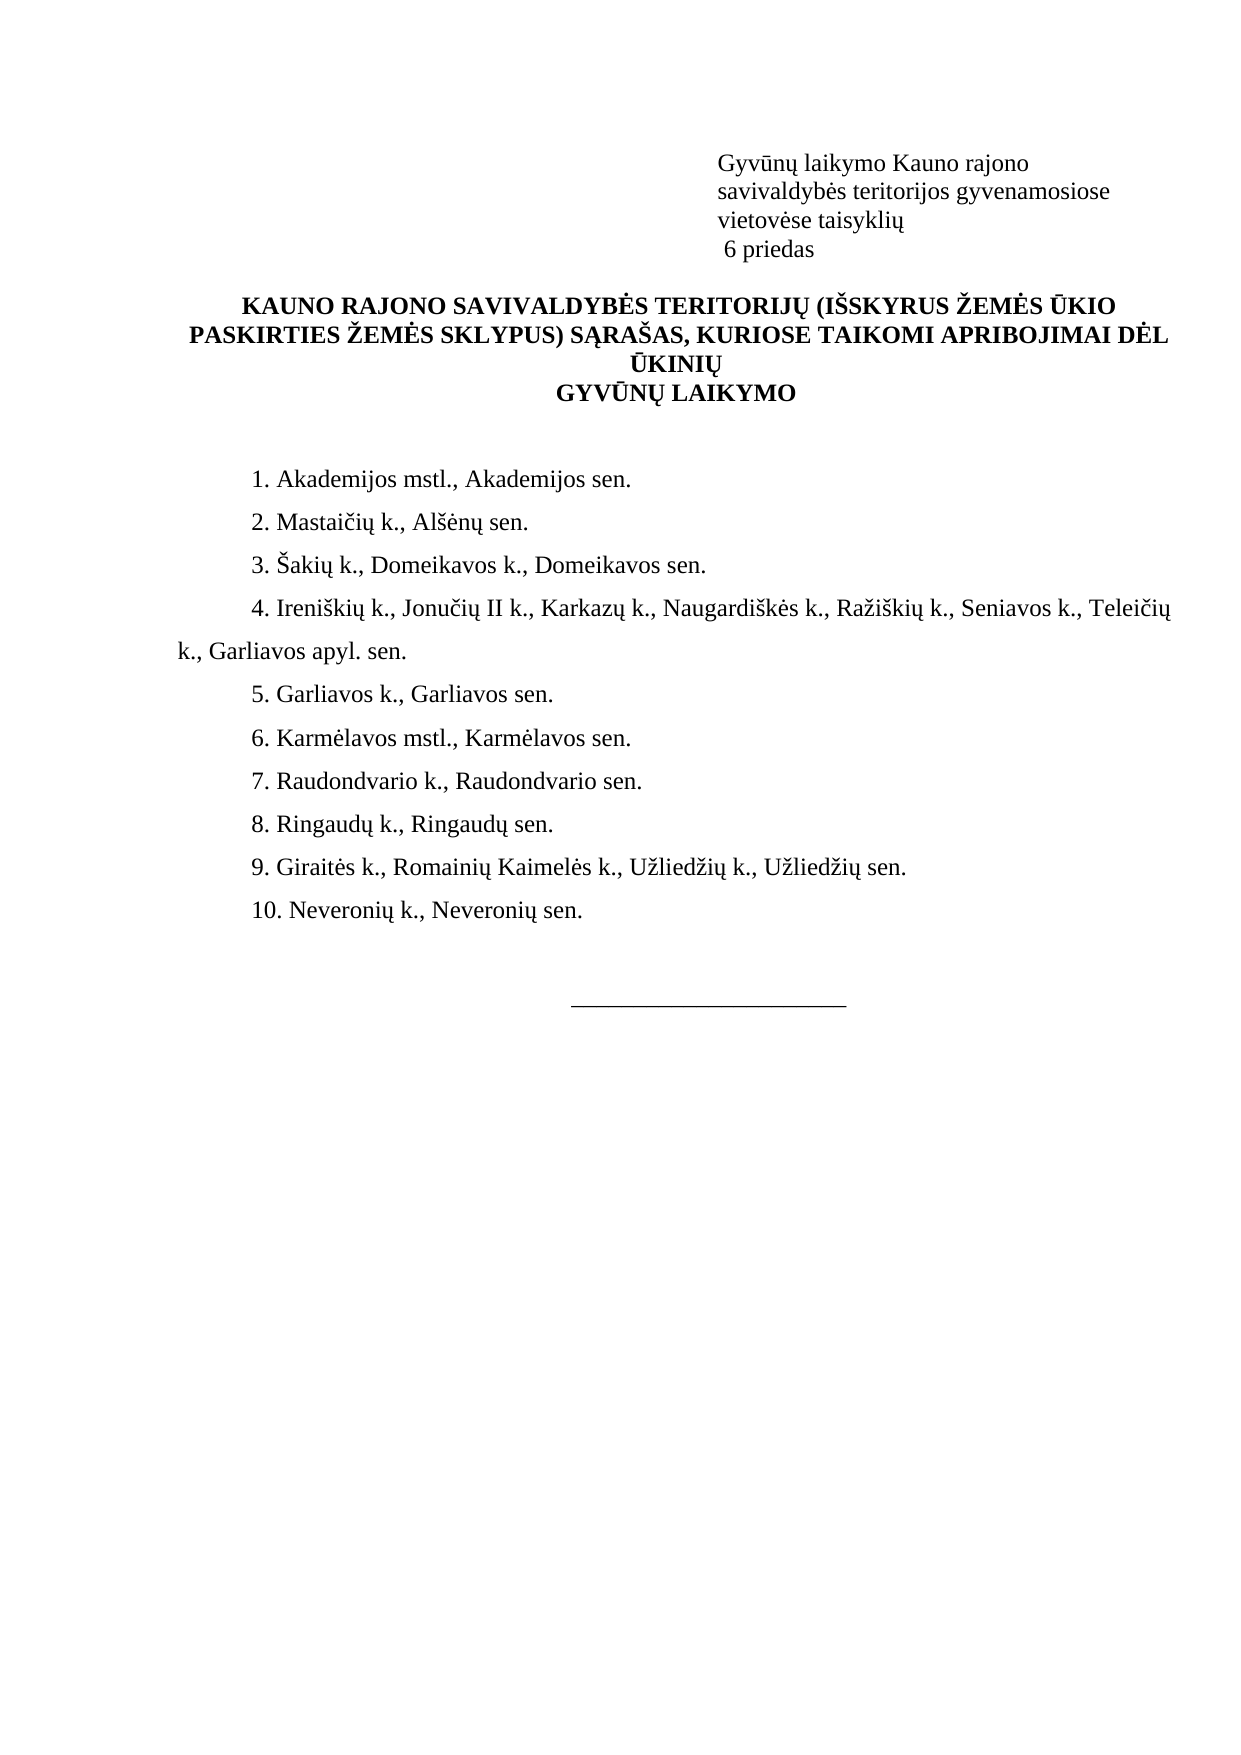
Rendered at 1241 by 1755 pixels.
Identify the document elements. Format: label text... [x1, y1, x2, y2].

text 10. Neveronių k., Neveronių sen. [177, 895, 1181, 924]
text 3. Šakių k., Domeikavos k., Domeikavos sen. [177, 550, 1181, 579]
text 9. Giraitės k., Romainių Kaimelės k., Užliedžių k., Užliedžių sen. [177, 852, 1181, 881]
text 5. Garliavos k., Garliavos sen. [177, 679, 1181, 708]
text vietovėse taisyklių [717, 205, 1181, 234]
text ______________________ [177, 981, 1181, 1010]
text 7. Raudondvario k., Raudondvario sen. [177, 766, 1181, 794]
text KAUNO RAJONO SAVIVALDYBĖS TERITORIJŲ (IŠSKYRUS ŽEMĖS ŪKIO PASKIRTIES ŽEMĖS SKLYPUS) SĄRAŠAS, KURIOSE TAIKOMI APRIBOJIMAI DĖL ŪKINIŲ [177, 291, 1181, 378]
text 1. Akademijos mstl., Akademijos sen. [177, 464, 1181, 493]
text 2. Mastaičių k., Alšėnų sen. [177, 507, 1181, 536]
text 6 priedas [177, 234, 1181, 263]
text 8. Ringaudų k., Ringaudų sen. [177, 809, 1181, 838]
text Gyvūnų laikymo Kauno rajono [717, 148, 1181, 176]
text 4. Ireniškių k., Jonučių II k., Karkazų k., Naugardiškės k., Ražiškių k., Seniavos k., Teleičių k., Garliavos apyl. sen. [177, 593, 1181, 665]
text savivaldybės teritorijos gyvenamosiose [717, 176, 1181, 205]
text 6. Karmėlavos mstl., Karmėlavos sen. [177, 723, 1181, 751]
text GYVŪNŲ LAIKYMO [177, 378, 1181, 406]
